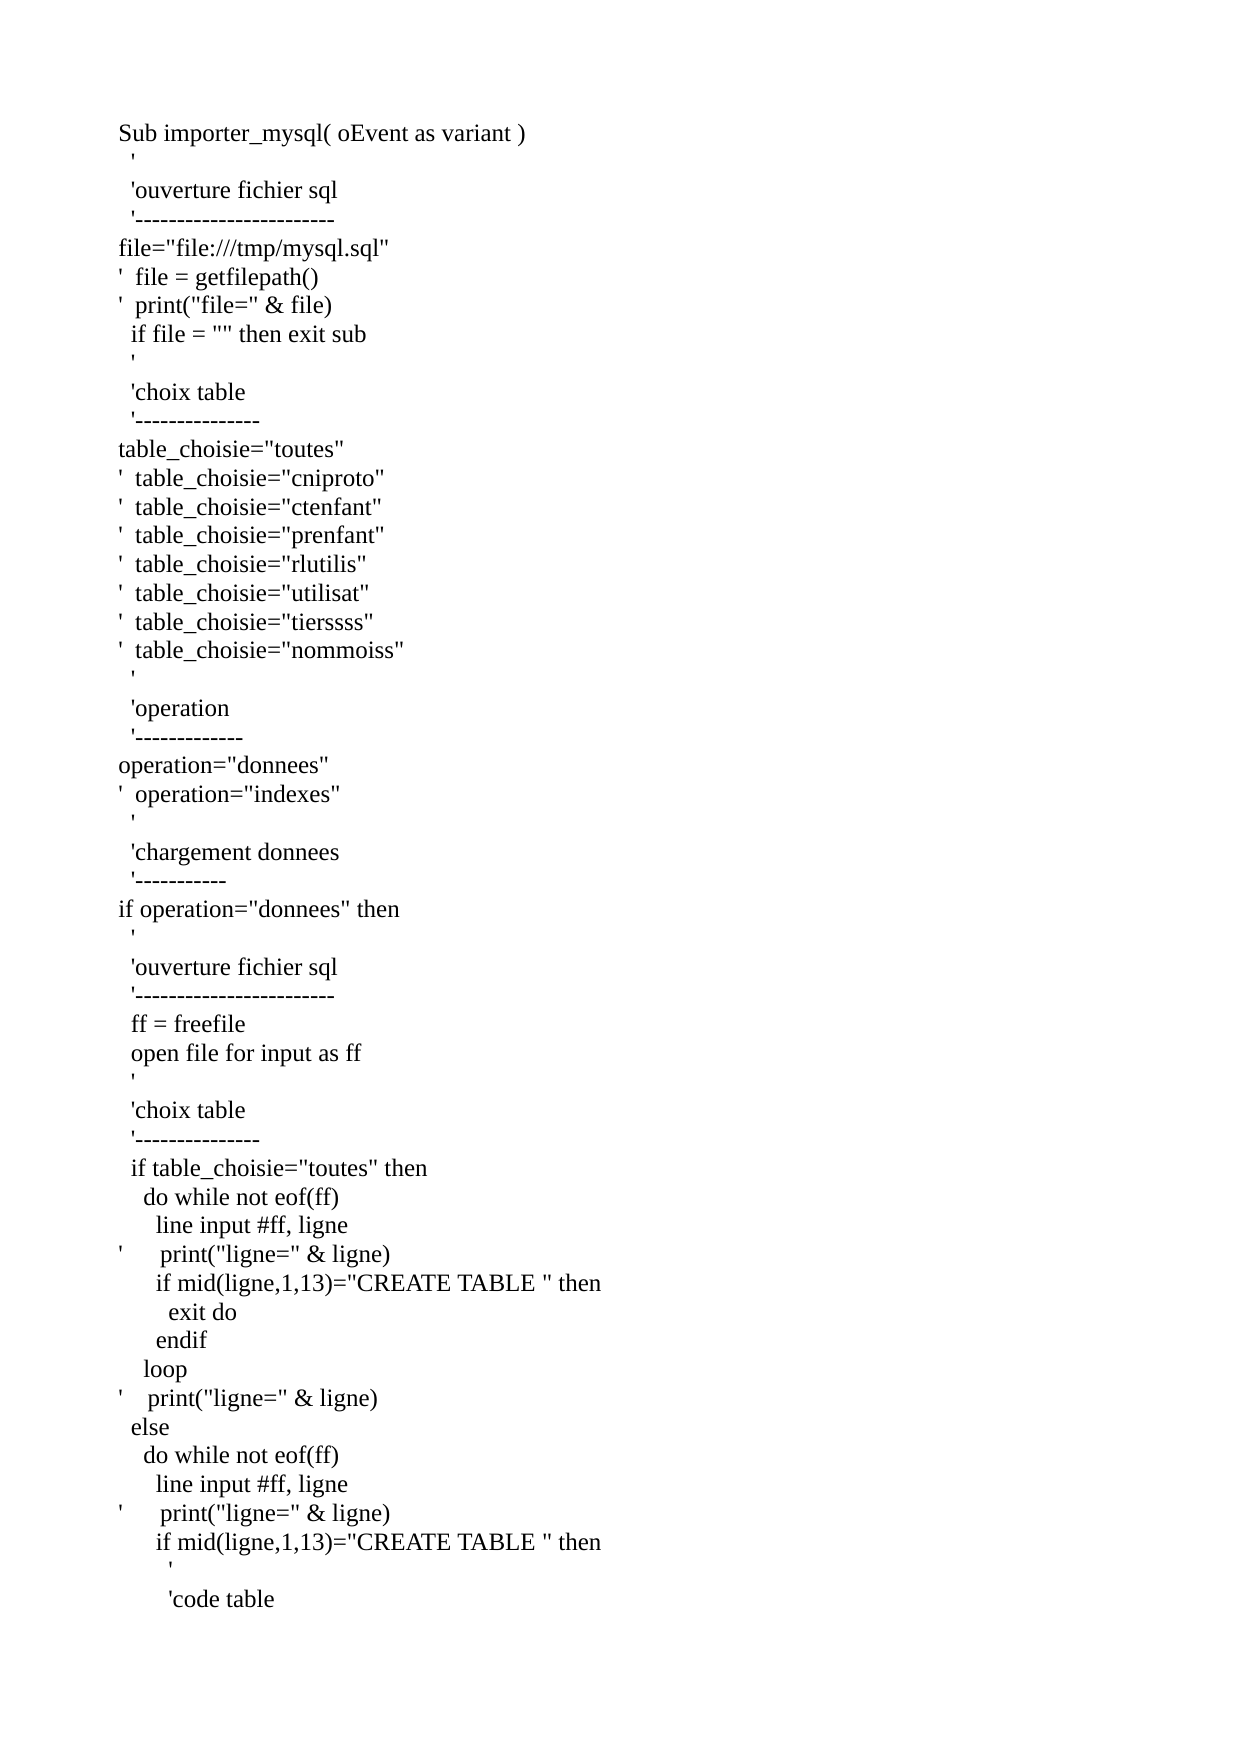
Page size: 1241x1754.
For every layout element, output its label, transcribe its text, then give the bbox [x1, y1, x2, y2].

text ' [118, 808, 1122, 837]
text 'ouverture fichier sql [118, 952, 1122, 981]
text file="file:///tmp/mysql.sql" [118, 233, 1122, 262]
text ' table_choisie="prenfant" [118, 521, 1122, 549]
text line input #ff, ligne [118, 1211, 1122, 1239]
text 'operation [118, 693, 1122, 722]
text ' [118, 147, 1122, 176]
text '--------------- [118, 406, 1122, 434]
text ' table_choisie="tierssss" [118, 607, 1122, 636]
text loop [118, 1354, 1122, 1383]
text Sub importer_mysql( oEvent as variant ) [118, 118, 1122, 147]
text '------------------------ [118, 981, 1122, 1009]
text ' print("ligne=" & ligne) [118, 1383, 1122, 1412]
text ' table_choisie="cniproto" [118, 463, 1122, 492]
text if file = "" then exit sub [118, 319, 1122, 348]
text else [118, 1412, 1122, 1441]
text 'ouverture fichier sql [118, 176, 1122, 204]
text if mid(ligne,1,13)="CREATE TABLE " then [118, 1527, 1122, 1556]
text if table_choisie="toutes" then [118, 1153, 1122, 1182]
text ' [118, 1067, 1122, 1096]
text endif [118, 1326, 1122, 1354]
text ff = freefile [118, 1009, 1122, 1038]
text '------------- [118, 722, 1122, 751]
text 'chargement donnees [118, 837, 1122, 866]
text '----------- [118, 866, 1122, 894]
text ' print("ligne=" & ligne) [118, 1498, 1122, 1527]
text ' table_choisie="ctenfant" [118, 492, 1122, 521]
text table_choisie="toutes" [118, 434, 1122, 463]
text ' [118, 1556, 1122, 1584]
text '--------------- [118, 1124, 1122, 1153]
text 'choix table [118, 377, 1122, 406]
text do while not eof(ff) [118, 1441, 1122, 1469]
text ' print("ligne=" & ligne) [118, 1239, 1122, 1268]
text ' [118, 348, 1122, 377]
text ' file = getfilepath() [118, 262, 1122, 291]
text line input #ff, ligne [118, 1469, 1122, 1498]
text do while not eof(ff) [118, 1182, 1122, 1211]
text exit do [118, 1297, 1122, 1326]
text 'code table [118, 1584, 1122, 1613]
text ' print("file=" & file) [118, 291, 1122, 319]
text if operation="donnees" then [118, 894, 1122, 923]
text ' operation="indexes" [118, 779, 1122, 808]
text ' table_choisie="rlutilis" [118, 549, 1122, 578]
text operation="donnees" [118, 751, 1122, 779]
text if mid(ligne,1,13)="CREATE TABLE " then [118, 1268, 1122, 1297]
text '------------------------ [118, 204, 1122, 233]
text ' [118, 664, 1122, 693]
text open file for input as ff [118, 1038, 1122, 1067]
text ' table_choisie="utilisat" [118, 578, 1122, 607]
text 'choix table [118, 1096, 1122, 1124]
text ' table_choisie="nommoiss" [118, 636, 1122, 664]
text ' [118, 923, 1122, 952]
